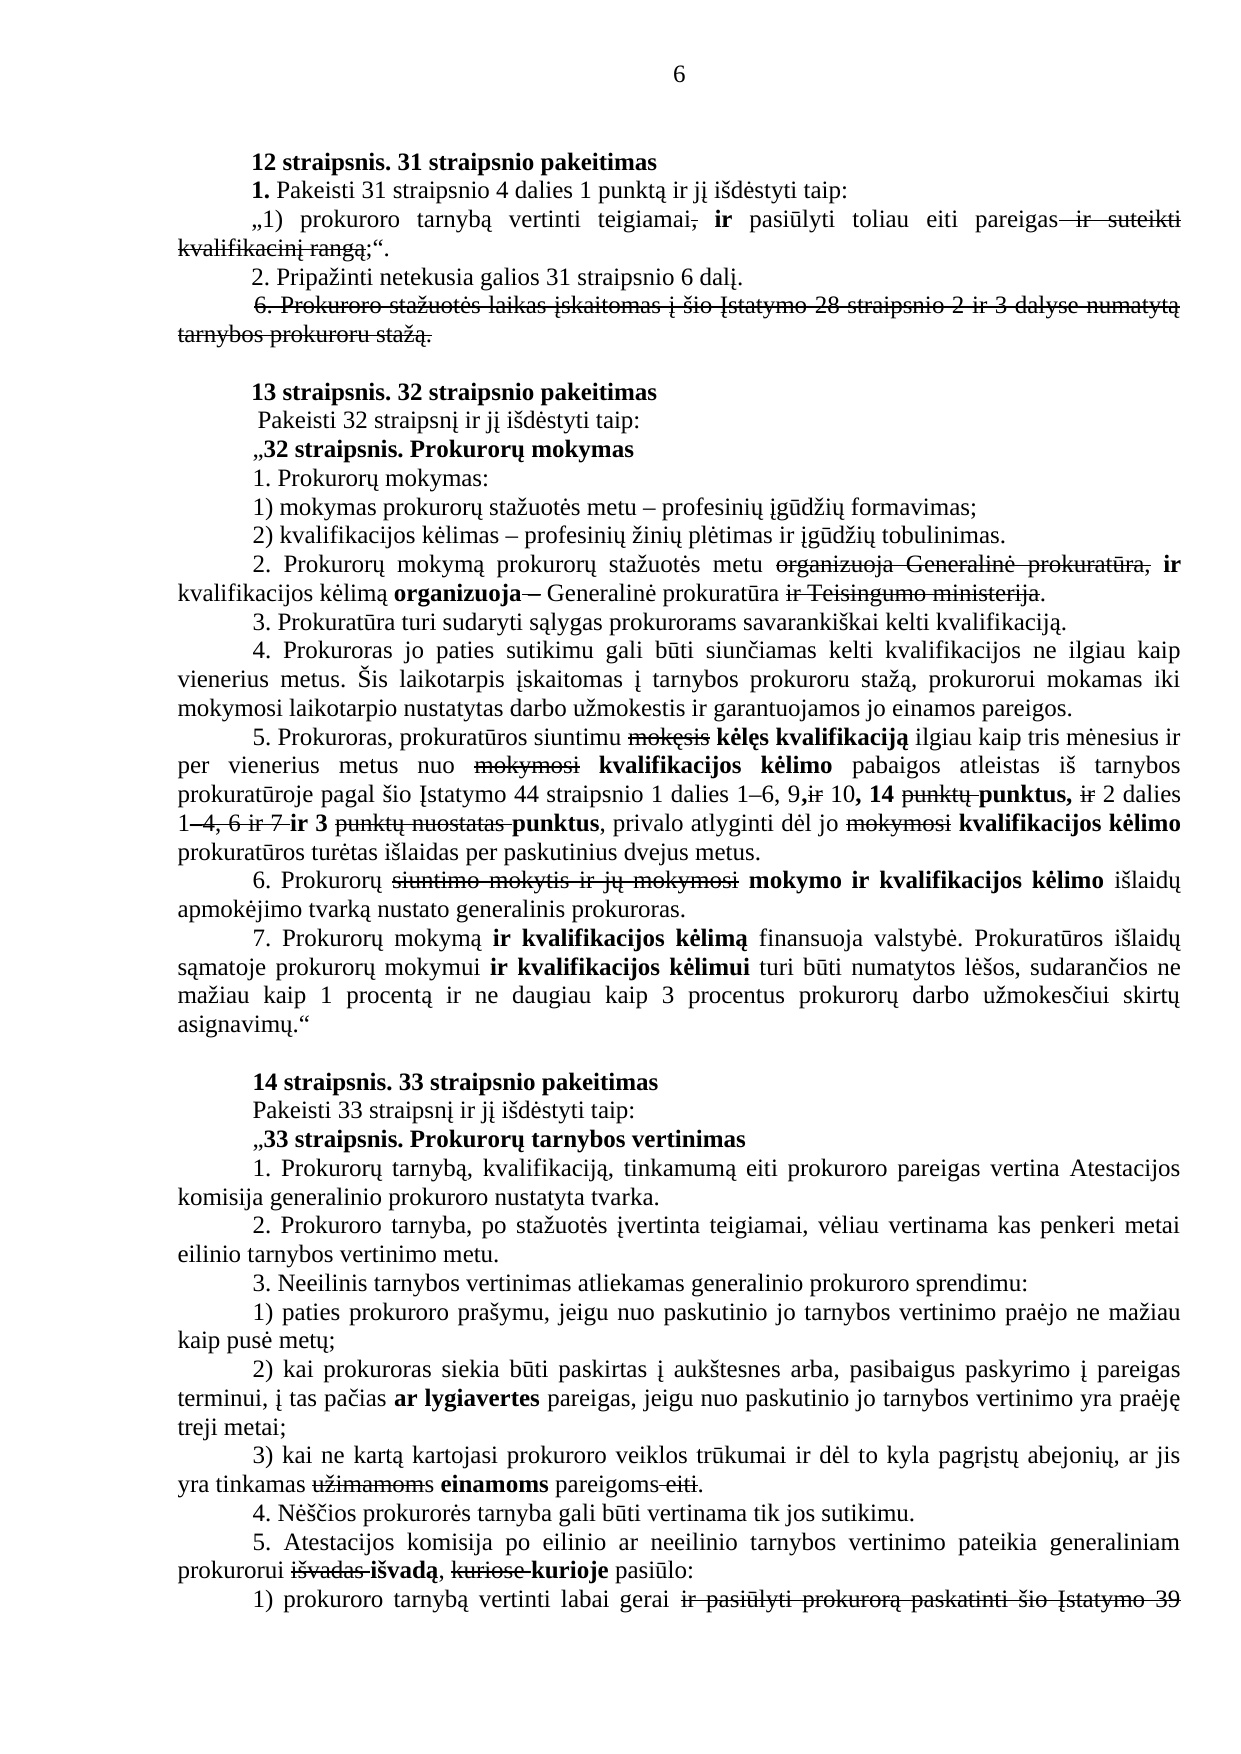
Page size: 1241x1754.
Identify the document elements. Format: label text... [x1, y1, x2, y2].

text 3. Prokuratūra turi sudaryti sąlygas prokurorams savarankiškai kelti kvalifikaciją. [177, 607, 1181, 636]
text 1. Prokurorų tarnybą, kvalifikaciją, tinkamumą eiti prokuroro pareigas vertina Atestacijos komisija generalinio prokuroro nustatyta tvarka. [177, 1153, 1181, 1211]
text Pakeisti 32 straipsnį ir jį išdėstyti taip: [177, 406, 1181, 434]
text 6. Prokuroro stažuotės laikas įskaitomas į šio Įstatymo 28 straipsnio 2 ir 3 dalyse numatytą tarnybos prokuroru stažą. [177, 291, 1181, 348]
text 1) paties prokuroro prašymu, jeigu nuo paskutinio jo tarnybos vertinimo praėjo ne mažiau kaip pusė metų; [177, 1297, 1181, 1354]
text 12 straipsnis. 31 straipsnio pakeitimas [177, 147, 1181, 176]
text 3) kai ne kartą kartojasi prokuroro veiklos trūkumai ir dėl to kyla pagrįstų abejonių, ar jis yra tinkamas užimamoms einamoms pareigoms eiti. [177, 1441, 1181, 1498]
text 1. Prokurorų mokymas: [177, 463, 1181, 492]
text 2. Prokurorų mokymą prokurorų stažuotės metu organizuoja Generalinė prokuratūra, ir kvalifikacijos kėlimą organizuoja – Generalinė prokuratūra ir Teisingumo ministerija. [177, 549, 1181, 607]
text 5. Prokuroras, prokuratūros siuntimu mokęsis kėlęs kvalifikaciją ilgiau kaip tris mėnesius ir per vienerius metus nuo mokymosi kvalifikacijos kėlimo pabaigos atleistas iš tarnybos prokuratūroje pagal šio Įstatymo 44 straipsnio 1 dalies 1–6, 9,ir 10, 14 punktų punktus, ir 2 dalies 1–4, 6 ir 7 ir 3 punktų nuostatas punktus, privalo atlyginti dėl jo mokymosi kvalifikacijos kėlimo prokuratūros turėtas išlaidas per paskutinius dvejus metus. [177, 722, 1181, 866]
text 7. Prokurorų mokymą ir kvalifikacijos kėlimą finansuoja valstybė. Prokuratūros išlaidų sąmatoje prokurorų mokymui ir kvalifikacijos kėlimui turi būti numatytos lėšos, sudarančios ne mažiau kaip 1 procentą ir ne daugiau kaip 3 procentus prokurorų darbo užmokesčiui skirtų asignavimų.“ [177, 923, 1181, 1038]
text Pakeisti 33 straipsnį ir jį išdėstyti taip: [177, 1096, 1181, 1124]
text 3. Neeilinis tarnybos vertinimas atliekamas generalinio prokuroro sprendimu: [177, 1268, 1181, 1297]
text „33 straipsnis. Prokurorų tarnybos vertinimas [177, 1124, 1181, 1153]
text 2) kai prokuroras siekia būti paskirtas į aukštesnes arba, pasibaigus paskyrimo į pareigas terminui, į tas pačias ar lygiavertes pareigas, jeigu nuo paskutinio jo tarnybos vertinimo yra praėję treji metai; [177, 1354, 1181, 1441]
text 5. Atestacijos komisija po eilinio ar neeilinio tarnybos vertinimo pateikia generaliniam prokurorui išvadas išvadą, kuriose kurioje pasiūlo: [177, 1527, 1181, 1584]
text „1) prokuroro tarnybą vertinti teigiamai, ir pasiūlyti toliau eiti pareigas ir suteikti kvalifikacinį rangą;“. [177, 204, 1181, 262]
text „32 straipsnis. Prokurorų mokymas [177, 434, 1181, 463]
text 4. Nėščios prokurorės tarnyba gali būti vertinama tik jos sutikimu. [177, 1498, 1181, 1527]
text 14 straipsnis. 33 straipsnio pakeitimas [177, 1067, 1181, 1096]
text 2. Pripažinti netekusia galios 31 straipsnio 6 dalį. [177, 262, 1181, 291]
text 1. Pakeisti 31 straipsnio 4 dalies 1 punktą ir jį išdėstyti taip: [177, 176, 1181, 204]
text 2. Prokuroro tarnyba, po stažuotės įvertinta teigiamai, vėliau vertinama kas penkeri metai eilinio tarnybos vertinimo metu. [177, 1211, 1181, 1268]
text 13 straipsnis. 32 straipsnio pakeitimas [177, 377, 1181, 406]
text 1) prokuroro tarnybą vertinti labai gerai ir pasiūlyti prokurorą paskatinti šio Įstatymo 39 [177, 1584, 1181, 1613]
text 6. Prokurorų siuntimo mokytis ir jų mokymosi mokymo ir kvalifikacijos kėlimo išlaidų apmokėjimo tvarką nustato generalinis prokuroras. [177, 866, 1181, 923]
text 4. Prokuroras jo paties sutikimu gali būti siunčiamas kelti kvalifikacijos ne ilgiau kaip vienerius metus. Šis laikotarpis įskaitomas į tarnybos prokuroru stažą, prokurorui mokamas iki mokymosi laikotarpio nustatytas darbo užmokestis ir garantuojamos jo einamos pareigos. [177, 636, 1181, 722]
text 2) kvalifikacijos kėlimas – profesinių žinių plėtimas ir įgūdžių tobulinimas. [177, 521, 1181, 549]
text 1) mokymas prokurorų stažuotės metu – profesinių įgūdžių formavimas; [177, 492, 1181, 521]
